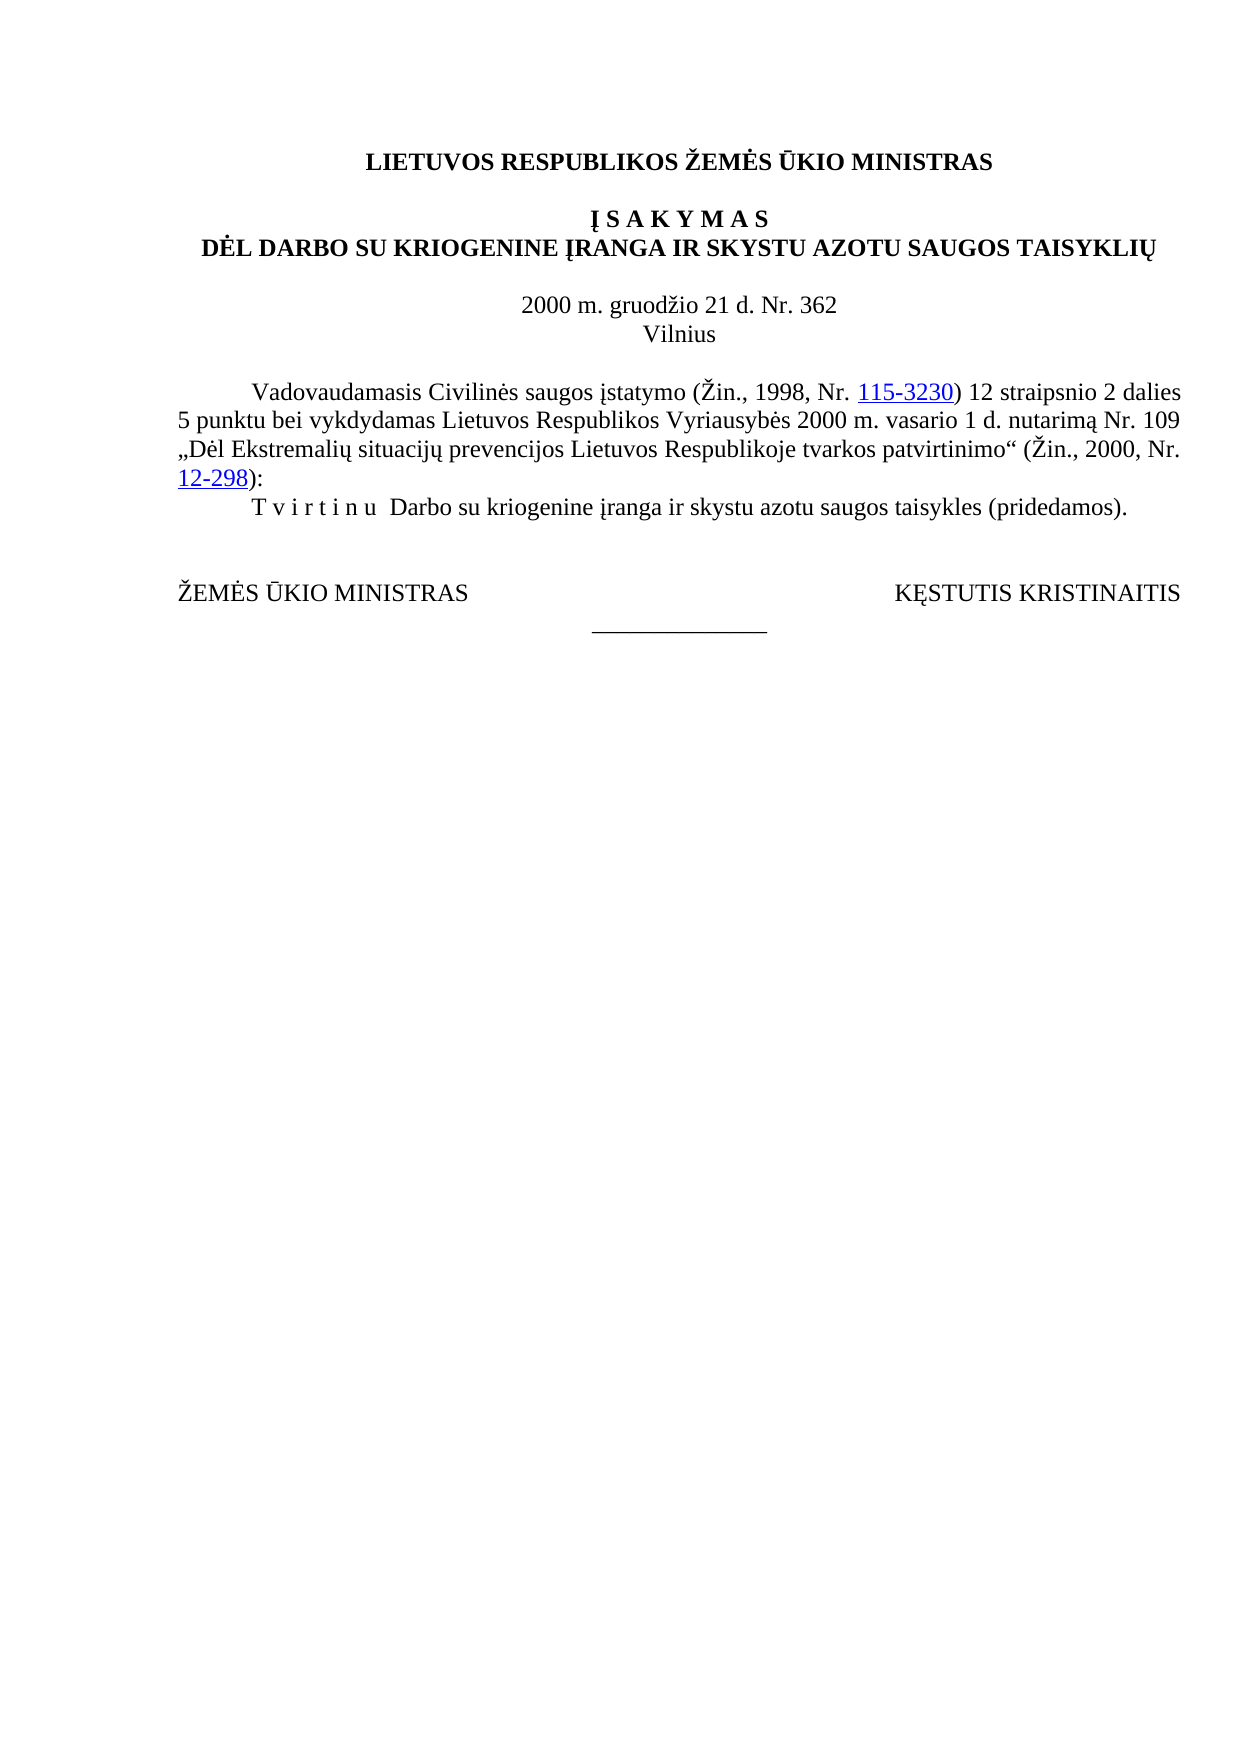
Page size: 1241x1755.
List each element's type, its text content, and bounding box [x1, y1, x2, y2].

text Tvirtinu Darbo su kriogenine įranga ir skystu azotu saugos taisykles (pridedamos). [177, 492, 1181, 521]
text 2000 m. gruodžio 21 d. Nr. 362 [177, 291, 1181, 319]
text DĖL DARBO SU KRIOGENINE ĮRANGA IR SKYSTU AZOTU SAUGOS TAISYKLIŲ [177, 233, 1181, 262]
text Vilnius [177, 319, 1181, 348]
text LIETUVOS RESPUBLIKOS ŽEMĖS ŪKIO MINISTRAS [177, 147, 1181, 176]
text Į S A K Y M A S [177, 204, 1181, 233]
text Vadovaudamasis Civilinės saugos įstatymo (Žin., 1998, Nr. 115-3230) 12 straipsnio 2 dalies 5 punktu bei vykdydamas Lietuvos Respublikos Vyriausybės 2000 m. vasario 1 d. nutarimą Nr. 109 „Dėl Ekstremalių situacijų prevencijos Lietuvos Respublikoje tvarkos patvirtinimo“ (Žin., 2000, Nr. 12-298): [177, 377, 1181, 492]
text ŽEMĖS ŪKIO Ministras Kęstutis Kristinaitis [177, 578, 1181, 607]
text ______________ [177, 607, 1181, 636]
